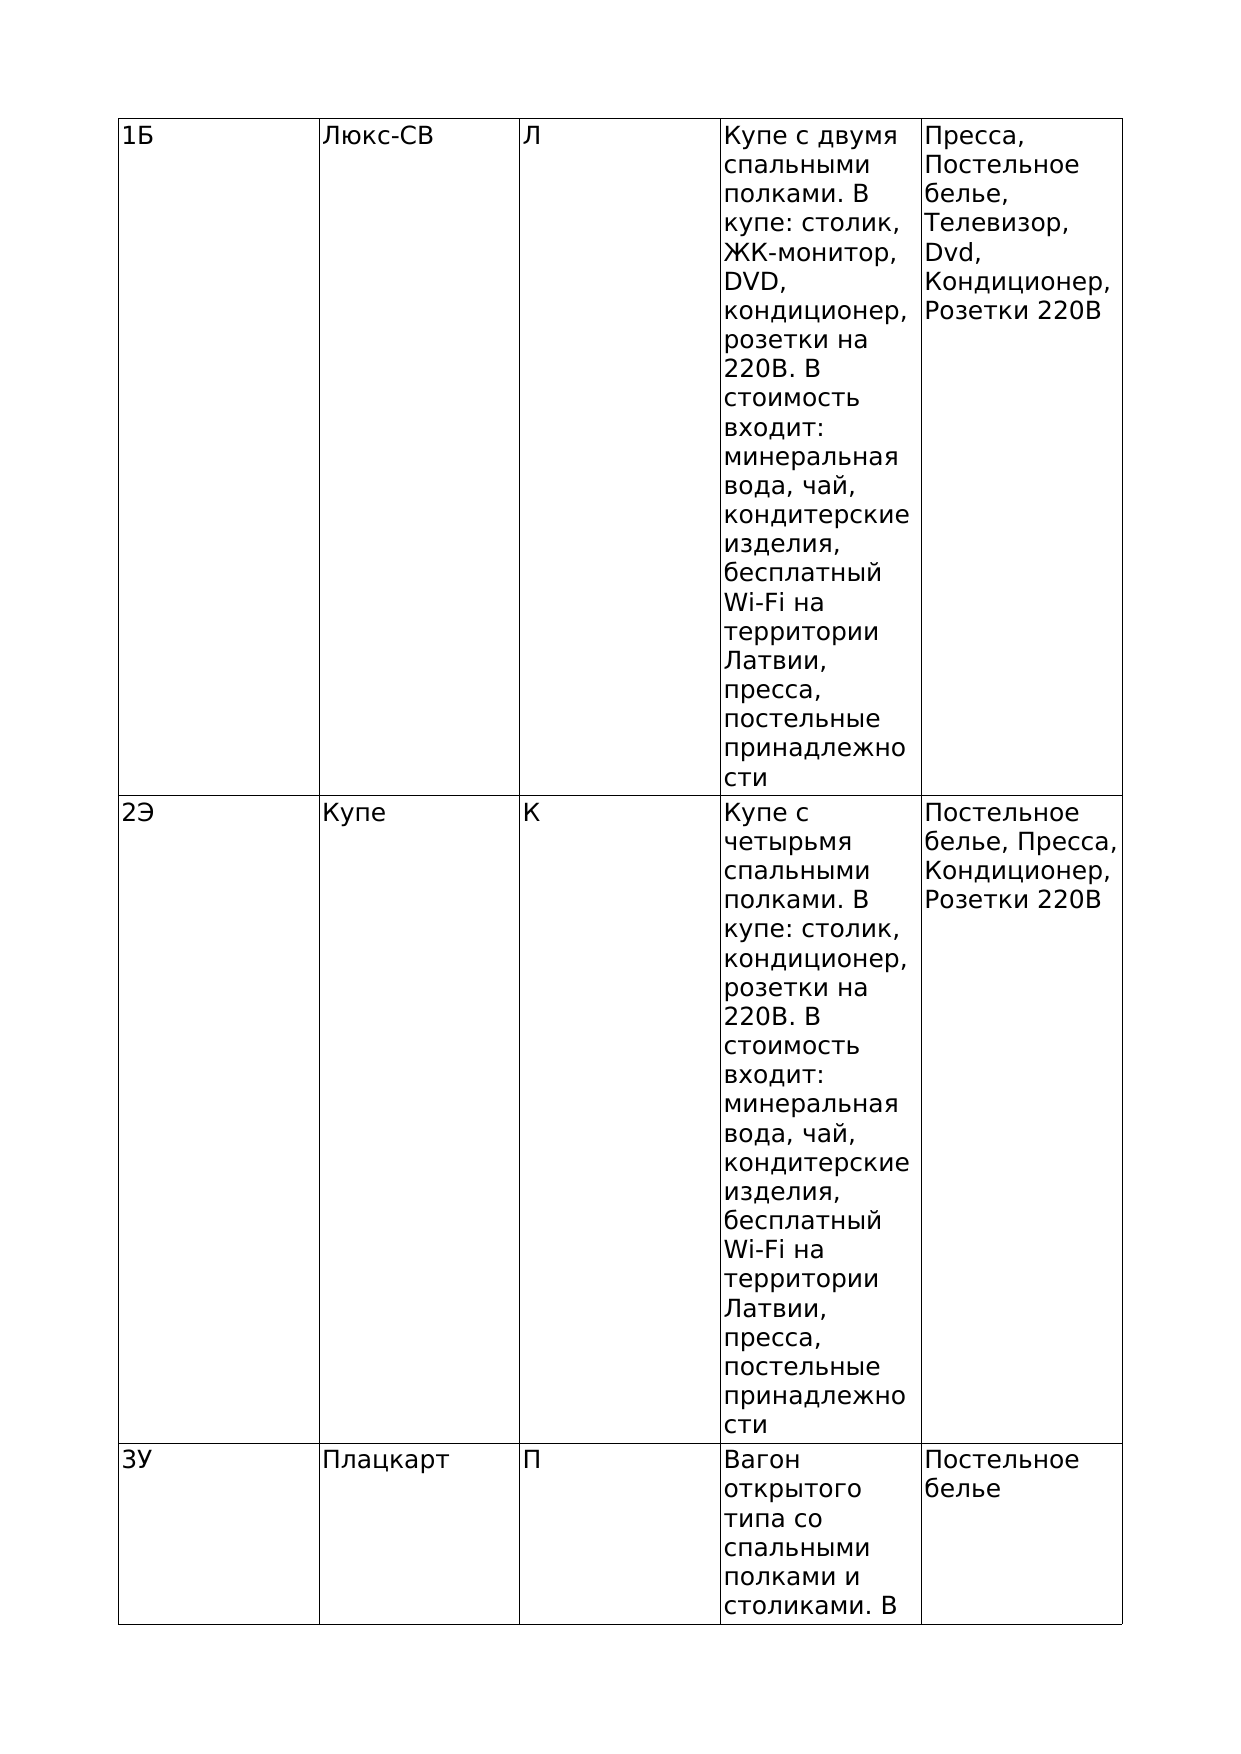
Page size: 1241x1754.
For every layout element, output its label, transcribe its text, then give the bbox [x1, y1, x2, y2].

table_cell Вагон открытого типа со спальными полками и столиками. В [721, 1444, 921, 1623]
table_cell 2Э [119, 796, 319, 1442]
table_cell 3У [119, 1444, 319, 1623]
table_cell Постельное белье [922, 1444, 1122, 1623]
table_cell Л [520, 119, 720, 795]
table_cell Плацкарт [320, 1444, 519, 1623]
table_cell Постельное белье, Пресса, Кондиционер, Розетки 220В [922, 796, 1122, 1442]
table_cell К [520, 796, 720, 1442]
table_cell Купе с двумя спальными полками. В купе: столик, ЖК-монитор, DVD, кондиционер, розетки на 220В. В стоимость входит: минеральная вода, чай, кондитерские изделия, бесплатный Wi-Fi на территории Латвии, пресса, постельные принадлежности [721, 119, 921, 795]
table_cell Люкс-СВ [320, 119, 519, 795]
table_cell П [520, 1444, 720, 1623]
table_cell Купе [320, 796, 519, 1442]
table_cell Купе с четырьмя спальными полками. В купе: столик, кондиционер, розетки на 220В. В стоимость входит: минеральная вода, чай, кондитерские изделия, бесплатный Wi-Fi на территории Латвии, пресса, постельные принадлежности [721, 796, 921, 1442]
table_cell Пресса, Постельное белье, Телевизор, Dvd, Кондиционер, Розетки 220В [922, 119, 1122, 795]
table_cell 1Б [119, 119, 319, 795]
